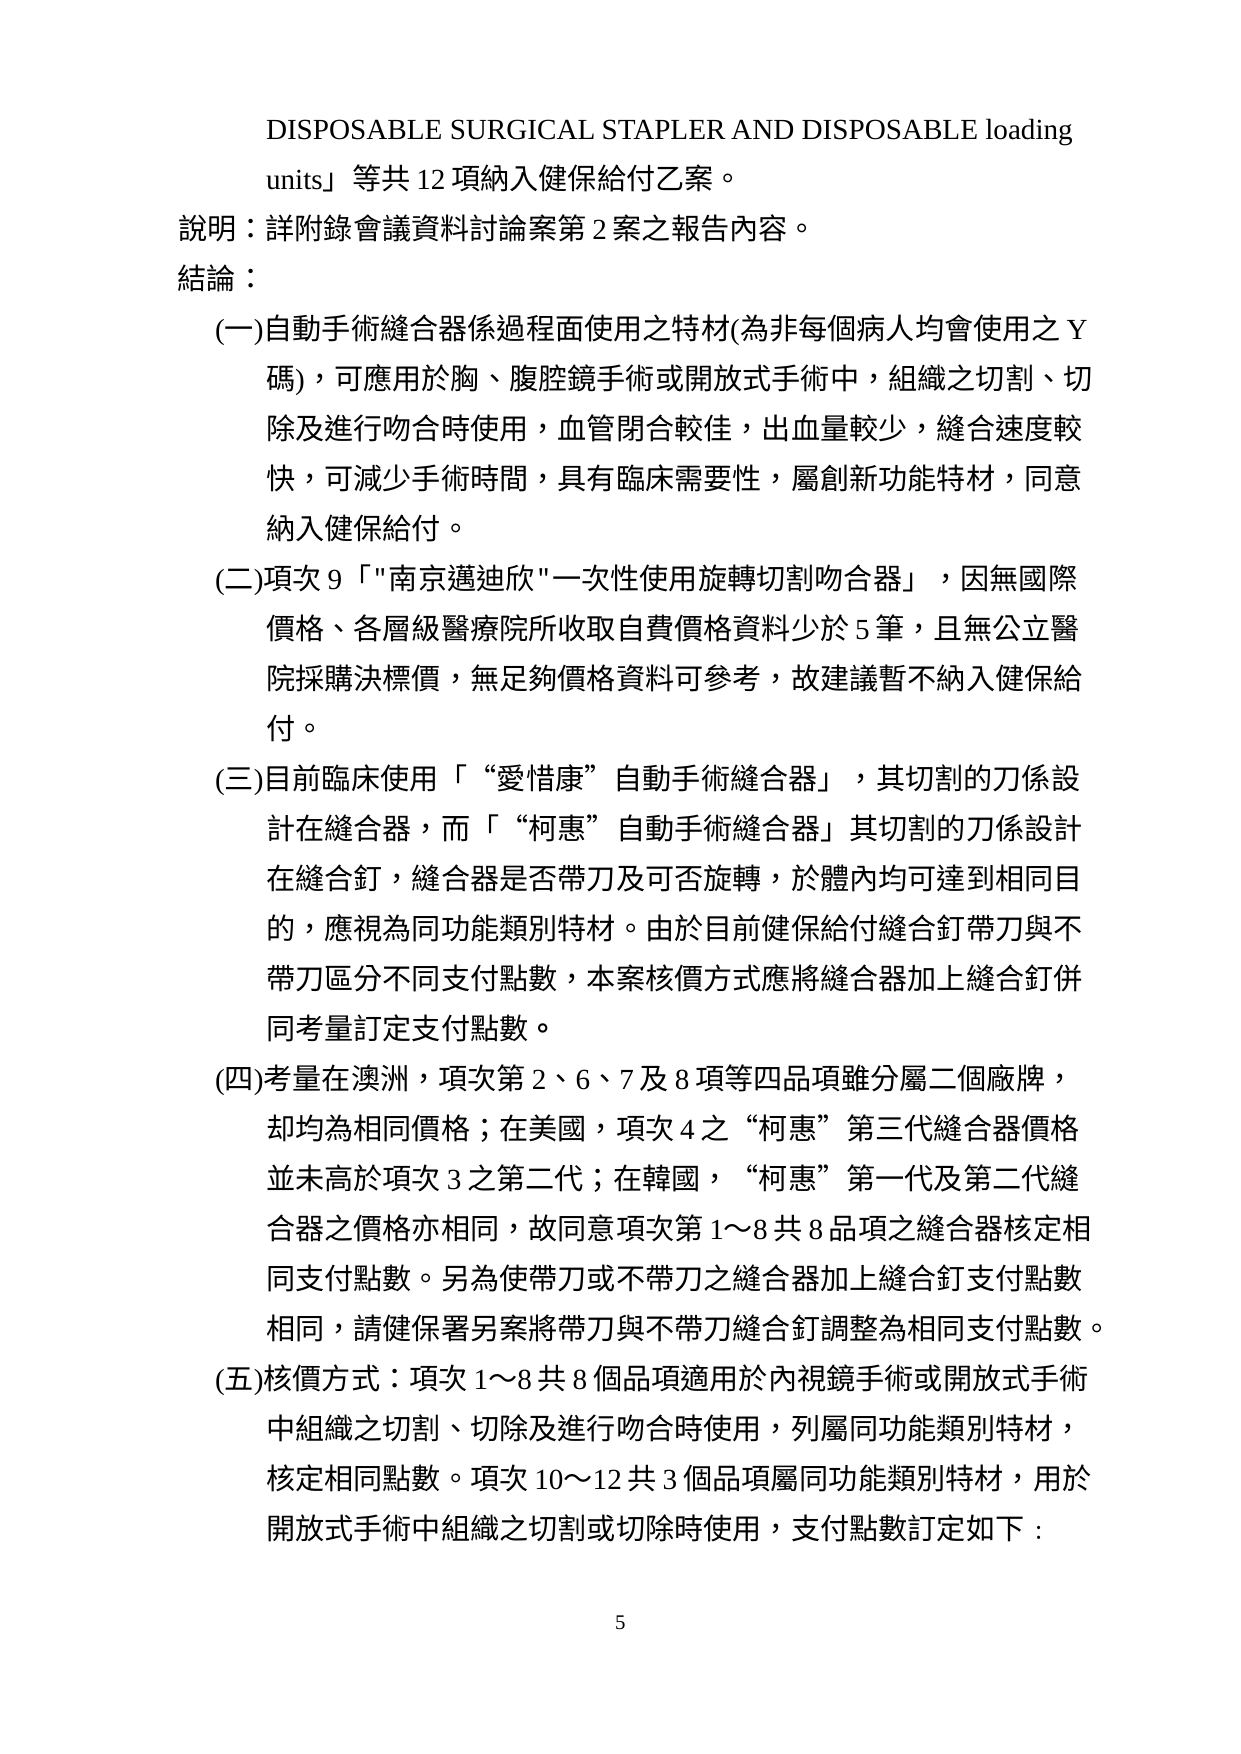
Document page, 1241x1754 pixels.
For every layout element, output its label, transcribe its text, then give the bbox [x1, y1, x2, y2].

text (二)項次9「"南京邁迪欣"一次性使用旋轉切割吻合器」，因無國際價格、各層級醫療院所收取自費價格資料少於5筆，且無公立醫院採購決標價，無足夠價格資料可參考，故建議暫不納入健保給付。 [215, 549, 1092, 749]
text 結論： [177, 249, 1092, 299]
text (一)自動手術縫合器係過程面使用之特材(為非每個病人均會使用之Y碼)，可應用於胸、腹腔鏡手術或開放式手術中，組織之切割、切除及進行吻合時使用，血管閉合較佳，出血量較少，縫合速度較快，可減少手術時間，具有臨床需要性，屬創新功能特材，同意納入健保給付。 [215, 299, 1092, 549]
text (三)目前臨床使用「“愛惜康”自動手術縫合器」，其切割的刀係設計在縫合器，而「“柯惠”自動手術縫合器」其切割的刀係設計在縫合釘，縫合器是否帶刀及可否旋轉，於體內均可達到相同目的，應視為同功能類別特材。由於目前健保給付縫合釘帶刀與不帶刀區分不同支付點數，本案核價方式應將縫合器加上縫合釘併同考量訂定支付點數。 [215, 749, 1092, 1049]
text (五)核價方式：項次1～8共8個品項適用於內視鏡手術或開放式手術中組織之切割、切除及進行吻合時使用，列屬同功能類別特材，核定相同點數。項次10～12共3個品項屬同功能類別特材，用於開放式手術中組織之切割或切除時使用，支付點數訂定如下﹕ [215, 1349, 1092, 1549]
text DISPOSABLE SURGICAL STAPLER AND DISPOSABLE loading units」等共12項納入健保給付乙案。 [148, 99, 1092, 199]
text (四)考量在澳洲，項次第2、6、7及8項等四品項雖分屬二個廠牌，却均為相同價格；在美國，項次4之“柯惠”第三代縫合器價格並未高於項次3之第二代；在韓國，“柯惠”第一代及第二代縫合器之價格亦相同，故同意項次第1〜8共8品項之縫合器核定相同支付點數。另為使帶刀或不帶刀之縫合器加上縫合釘支付點數相同，請健保署另案將帶刀與不帶刀縫合釘調整為相同支付點數。 [215, 1049, 1092, 1349]
text 說明：詳附錄會議資料討論案第2案之報告內容。 [178, 199, 1092, 249]
